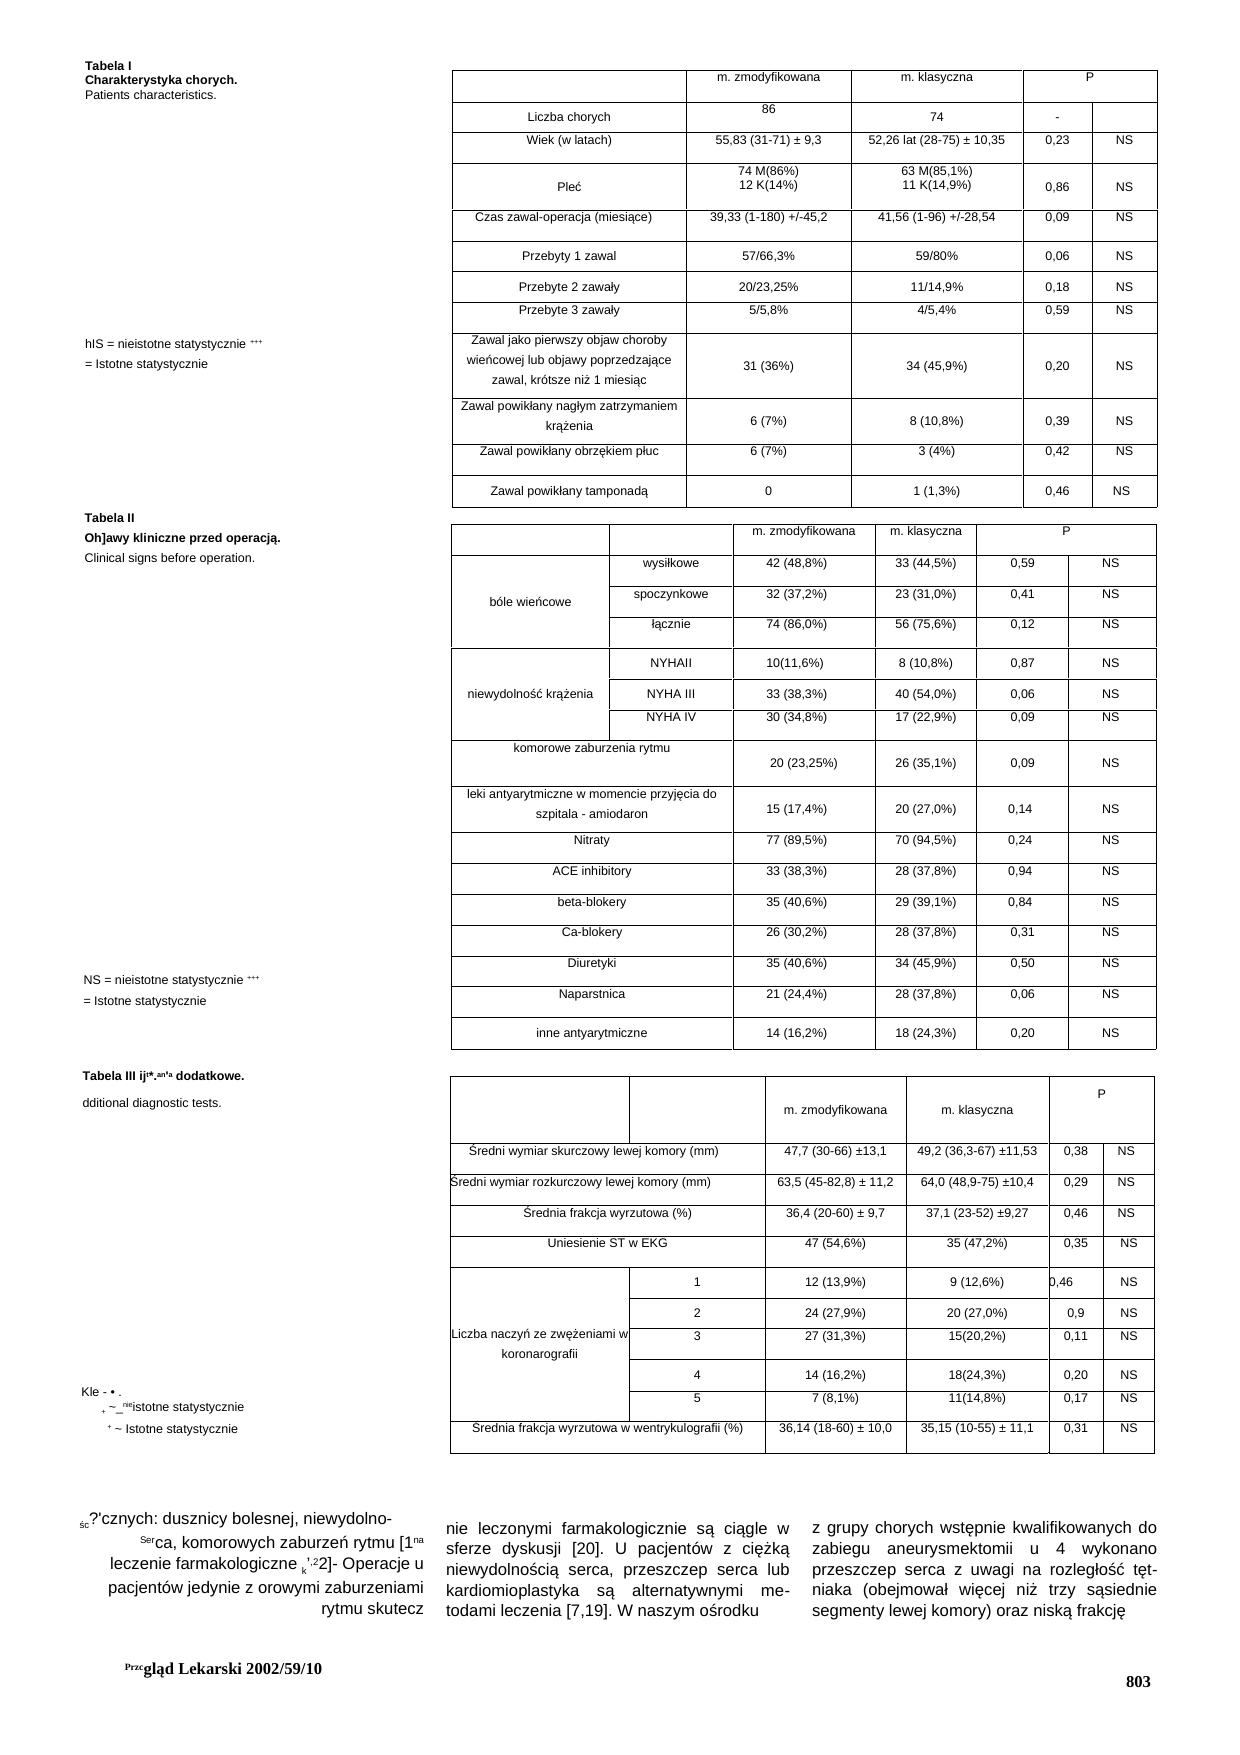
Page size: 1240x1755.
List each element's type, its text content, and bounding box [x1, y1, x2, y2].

table_cell Średni wymiar skurczowy lewej komory (mm) [451, 1144, 765, 1174]
table_cell 0,09 [1024, 211, 1092, 241]
table_cell 28 (37,8%) [876, 864, 976, 894]
table_cell 0,87 [977, 649, 1068, 678]
text Oh]awy kliniczne przed operacją. Clinical signs before operation. [84, 531, 307, 565]
table_cell wysiłkowe [610, 556, 732, 586]
table_cell 0,12 [977, 618, 1068, 647]
table_cell 29 (39,1%) [876, 895, 976, 925]
text nie leczonymi farmakologicznie są ciągle w sferze dyskusji [20]. U pacjentów z ciężką niewydolnością serca, przeszczep serca lub kardiomioplastyka są alternatywnymi me­todami leczenia [7,19]. W naszym ośrodku [446, 1518, 790, 1620]
table_cell 33 (38,3%) [734, 680, 875, 709]
table_cell 0,59 [1024, 303, 1092, 333]
table_cell 30 (34,8%) [734, 711, 875, 740]
table_cell 28 (37,8%) [876, 987, 976, 1017]
table_cell 12 (13,9%) [766, 1268, 906, 1298]
table_cell Ca-blokery [452, 926, 732, 956]
table_cell 0,17 [1050, 1392, 1103, 1421]
table_header [630, 1077, 765, 1143]
table_cell NS [1104, 1392, 1154, 1421]
table_cell 64,0 (48,9-75) ±10,4 [907, 1175, 1048, 1205]
table_cell NS [1069, 1018, 1156, 1049]
table_cell NS [1069, 987, 1156, 1017]
table_cell NS [1093, 133, 1157, 163]
text z grupy chorych wstępnie kwalifikowanych do zabiegu aneurysmektomii u 4 wykonano przeszczep serca z uwagi na rozległość tęt­niaka (obejmował więcej niż trzy sąsiednie segmenty lewej komory) oraz niską frakcję [812, 1518, 1157, 1620]
table_cell 0,20 [977, 1018, 1068, 1049]
table_cell NS [1069, 787, 1156, 832]
table_cell Diuretyki [452, 957, 732, 986]
table_cell NS [1093, 211, 1157, 241]
table_cell inne antyarytmiczne [452, 1018, 732, 1049]
table_cell 6 (7%) [687, 445, 851, 475]
text + ~_nieistotne statystycznie + ~ Istotne statystycznie [81, 1399, 264, 1436]
table_cell 1 [630, 1268, 765, 1298]
table_cell 0,94 [977, 864, 1068, 894]
table_cell NS [1104, 1268, 1154, 1298]
text Tabela III ijt*.an'a dodatkowe. [82, 1069, 252, 1083]
table_cell 23 (31,0%) [876, 587, 976, 617]
table_cell 56 (75,6%) [876, 618, 976, 647]
table_cell 40 (54,0%) [876, 680, 976, 709]
table_cell 52,26 lat (28-75) ± 10,35 [852, 133, 1022, 163]
table_cell niewydolność krążenia [452, 649, 609, 740]
table_cell 0,11 [1050, 1329, 1103, 1359]
table_cell NS [1104, 1175, 1154, 1205]
table_cell 9 (12,6%) [907, 1268, 1048, 1298]
table_cell 0,46 [1024, 476, 1092, 507]
table_cell 0,39 [1024, 399, 1092, 444]
table_cell Średnia frakcja wyrzutowa w wentrykulografii (%) [451, 1422, 765, 1453]
table_cell NS [1093, 164, 1157, 209]
table_cell 0,18 [1024, 272, 1092, 302]
table_cell NS [1104, 1237, 1154, 1267]
table_cell 7 (8,1%) [766, 1392, 906, 1421]
table_cell NS [1104, 1360, 1154, 1391]
table_cell Przebyty 1 zawal [453, 242, 686, 271]
table_cell 11/14,9% [852, 272, 1022, 302]
table_cell spoczynkowe [610, 587, 732, 617]
table_cell NYHAII [610, 649, 732, 678]
table_cell 17 (22,9%) [876, 711, 976, 740]
table_cell 0,46 [1050, 1206, 1103, 1236]
table_cell 0,38 [1050, 1144, 1103, 1174]
table_cell Zawal powikłany nagłym zatrzymaniem krążenia [453, 399, 686, 444]
text Kle - • . [81, 1385, 264, 1399]
text 803 [1126, 1672, 1155, 1691]
table_cell 59/80% [852, 242, 1022, 271]
table_cell Nitraty [452, 833, 732, 863]
table_cell 32 (37,2%) [734, 587, 875, 617]
table_header m. klasyczna [876, 525, 976, 555]
table_cell 36,14 (18-60) ± 10,0 [766, 1422, 906, 1453]
table_cell 5 [630, 1392, 765, 1421]
table_cell NS [1104, 1206, 1154, 1236]
table_cell 0,50 [977, 957, 1068, 986]
table_cell 27 (31,3%) [766, 1329, 906, 1359]
table_cell 0,09 [977, 711, 1068, 740]
table_cell 14 (16,2%) [766, 1360, 906, 1391]
table_cell 20 (23,25%) [734, 741, 875, 786]
text Tabela II [84, 511, 307, 525]
table_cell 34 (45,9%) [876, 957, 976, 986]
table_cell NS [1093, 445, 1157, 475]
table_cell Przebyte 2 zawały [453, 272, 686, 302]
table_cell 15(20,2%) [907, 1329, 1048, 1359]
table_cell beta-blokery [452, 895, 732, 925]
table_cell 20/23,25% [687, 272, 851, 302]
table_cell NS [1069, 711, 1156, 740]
table_cell Zawal jako pierwszy objaw choroby wieńcowej lub objawy poprzedzające zawal, krótsze niż 1 miesiąc [453, 334, 686, 398]
table_cell NS [1069, 556, 1156, 586]
table_cell NS [1069, 833, 1156, 863]
text Tabela I [85, 58, 259, 73]
table_cell NS [1069, 741, 1156, 786]
table_cell 74 [852, 103, 1022, 132]
table_cell komorowe zaburzenia rytmu [452, 741, 732, 786]
table_cell 0,24 [977, 833, 1068, 863]
table_cell 0,23 [1024, 133, 1092, 163]
table_header P [1050, 1077, 1154, 1143]
table_header P [1024, 71, 1157, 102]
table_cell Średni wymiar rozkurczowy lewej komory (mm) [451, 1175, 765, 1205]
table_cell 3 (4%) [852, 445, 1022, 475]
table_cell 57/66,3% [687, 242, 851, 271]
table_cell 77 (89,5%) [734, 833, 875, 863]
table_cell 0,20 [1024, 334, 1092, 398]
table_cell 35,15 (10-55) ± 11,1 [907, 1422, 1048, 1453]
table_cell 4/5,4% [852, 303, 1022, 333]
table_cell 34 (45,9%) [852, 334, 1022, 398]
table_cell 35 (40,6%) [734, 957, 875, 986]
text NS = nieistotne statystycznie +++ = Istotne statystycznie [83, 973, 266, 1007]
table_cell NS [1069, 587, 1156, 617]
table_cell Liczba chorych [453, 103, 686, 132]
table_cell 74 M(86%) 12 K(14%) [687, 164, 851, 209]
table_cell 37,1 (23-52) ±9,27 [907, 1206, 1048, 1236]
table_cell NS [1069, 680, 1156, 709]
table_cell 35 (40,6%) [734, 895, 875, 925]
table_cell bóle wieńcowe [452, 556, 609, 647]
table_cell NYHA III [610, 680, 732, 709]
table_cell 20 (27,0%) [907, 1299, 1048, 1328]
table_cell 20 (27,0%) [876, 787, 976, 832]
table_cell 0,20 [1050, 1360, 1103, 1391]
table_cell Uniesienie ST w EKG [451, 1237, 765, 1267]
table_cell Zawal powikłany obrzękiem płuc [453, 445, 686, 475]
table_cell 8 (10,8%) [876, 649, 976, 678]
table_cell 28 (37,8%) [876, 926, 976, 956]
table_cell 42 (48,8%) [734, 556, 875, 586]
table_cell NS [1069, 649, 1156, 678]
table_cell 2 [630, 1299, 765, 1328]
table_cell 41,56 (1-96) +/-28,54 [852, 211, 1022, 241]
table_cell NS [1093, 272, 1157, 302]
table_cell NS [1104, 1144, 1154, 1174]
table_cell 26 (30,2%) [734, 926, 875, 956]
table_cell 26 (35,1%) [876, 741, 976, 786]
table_cell NS [1069, 926, 1156, 956]
table_cell NS [1093, 303, 1157, 333]
table_cell 39,33 (1-180) +/-45,2 [687, 211, 851, 241]
table_cell NS [1069, 957, 1156, 986]
table_cell 10(11,6%) [734, 649, 875, 678]
text śc?'cznych: dusznicy bolesnej, niewydolno- [79, 1508, 424, 1531]
table_cell 14 (16,2%) [734, 1018, 875, 1049]
table_header [451, 1077, 629, 1143]
text Charakterystyka chorych. [85, 73, 259, 87]
table_cell 0,41 [977, 587, 1068, 617]
table_cell 74 (86,0%) [734, 618, 875, 647]
table_header [453, 71, 686, 102]
table_cell - [1024, 103, 1092, 132]
table_cell łącznie [610, 618, 732, 647]
text Przcgląd Lekarski 2002/59/10 [78, 1659, 322, 1678]
table_header [452, 525, 609, 555]
table_cell 35 (47,2%) [907, 1237, 1048, 1267]
table_cell 15 (17,4%) [734, 787, 875, 832]
table_cell 11(14,8%) [907, 1392, 1048, 1421]
table_header m. zmodyfikowana [687, 71, 851, 102]
table_cell NS [1069, 895, 1156, 925]
table_cell 63 M(85,1%) 11 K(14,9%) [852, 164, 1022, 209]
table_cell 86 [687, 103, 851, 132]
table_header m. klasyczna [852, 71, 1022, 102]
text dditional diagnostic tests. [82, 1096, 252, 1110]
table_cell NS [1093, 334, 1157, 398]
table_header m. klasyczna [907, 1077, 1048, 1143]
table_cell 8 (10,8%) [852, 399, 1022, 444]
table_cell NS [1104, 1299, 1154, 1328]
table_cell 1 (1,3%) [852, 476, 1022, 507]
table_cell 0,06 [977, 680, 1068, 709]
table_cell 55,83 (31-71) ± 9,3 [687, 133, 851, 163]
table_cell Pleć [453, 164, 686, 209]
table_header [610, 525, 732, 555]
table_header P [977, 525, 1156, 555]
table_cell Czas zawal-operacja (miesiące) [453, 211, 686, 241]
table_cell 0 [687, 476, 851, 507]
table_cell 0,84 [977, 895, 1068, 925]
table_cell leki antyarytmiczne w momencie przyjęcia do szpitala - amiodaron [452, 787, 732, 832]
table_cell 0,14 [977, 787, 1068, 832]
text hIS = nieistotne statystycznie +++ = Istotne statystycznie [85, 337, 267, 371]
table_cell Zawal powikłany tamponadą [453, 476, 686, 507]
table_header m. zmodyfikowana [734, 525, 875, 555]
table_cell 49,2 (36,3-67) ±11,53 [907, 1144, 1048, 1174]
table_cell NS [1093, 476, 1157, 507]
table_cell Naparstnica [452, 987, 732, 1017]
text Serca, komorowych zaburzeń rytmu [1na leczenie farmakologiczne k’,22]- Operacje u pacjentów jedynie z orowymi zaburzeniami rytmu skutecz­ [79, 1533, 424, 1618]
table_cell 18 (24,3%) [876, 1018, 976, 1049]
table_cell 0,86 [1024, 164, 1092, 209]
table_cell 18(24,3%) [907, 1360, 1048, 1391]
table_cell 33 (44,5%) [876, 556, 976, 586]
table_cell 24 (27,9%) [766, 1299, 906, 1328]
table_cell 31 (36%) [687, 334, 851, 398]
text Patients characteristics. [85, 87, 259, 102]
table_cell NS [1093, 242, 1157, 271]
table_cell 0,42 [1024, 445, 1092, 475]
table_cell 0,29 [1050, 1175, 1103, 1205]
table_cell 0,59 [977, 556, 1068, 586]
table_cell ACE inhibitory [452, 864, 732, 894]
table_cell Przebyte 3 zawały [453, 303, 686, 333]
table_cell 6 (7%) [687, 399, 851, 444]
table_cell NS [1104, 1422, 1154, 1453]
table_cell 70 (94,5%) [876, 833, 976, 863]
table_cell Średnia frakcja wyrzutowa (%) [451, 1206, 765, 1236]
table_cell 5/5,8% [687, 303, 851, 333]
table_cell 0,06 [1024, 242, 1092, 271]
table_cell NS [1093, 399, 1157, 444]
table_cell NYHA IV [610, 711, 732, 740]
table_cell 21 (24,4%) [734, 987, 875, 1017]
table_header m. zmodyfikowana [766, 1077, 906, 1143]
table_cell 0,09 [977, 741, 1068, 786]
table_cell 33 (38,3%) [734, 864, 875, 894]
table_cell 36,4 (20-60) ± 9,7 [766, 1206, 906, 1236]
table_cell 47,7 (30-66) ±13,1 [766, 1144, 906, 1174]
table_cell NS [1069, 864, 1156, 894]
table_cell 0,46 [1050, 1268, 1103, 1298]
table_cell 0,31 [1050, 1422, 1103, 1453]
table_cell Wiek (w latach) [453, 133, 686, 163]
table_cell 3 [630, 1329, 765, 1359]
table_cell 63,5 (45-82,8) ± 11,2 [766, 1175, 906, 1205]
table_cell 0,31 [977, 926, 1068, 956]
table_cell 0,06 [977, 987, 1068, 1017]
table_cell NS [1104, 1329, 1154, 1359]
table_cell 47 (54,6%) [766, 1237, 906, 1267]
table_cell NS [1069, 618, 1156, 647]
table_cell 0,9 [1050, 1299, 1103, 1328]
table_cell 4 [630, 1360, 765, 1391]
table_cell [1093, 103, 1157, 132]
table_cell Liczba naczyń ze zwężeniami w koronarografii [451, 1268, 629, 1421]
table_cell 0,35 [1050, 1237, 1103, 1267]
